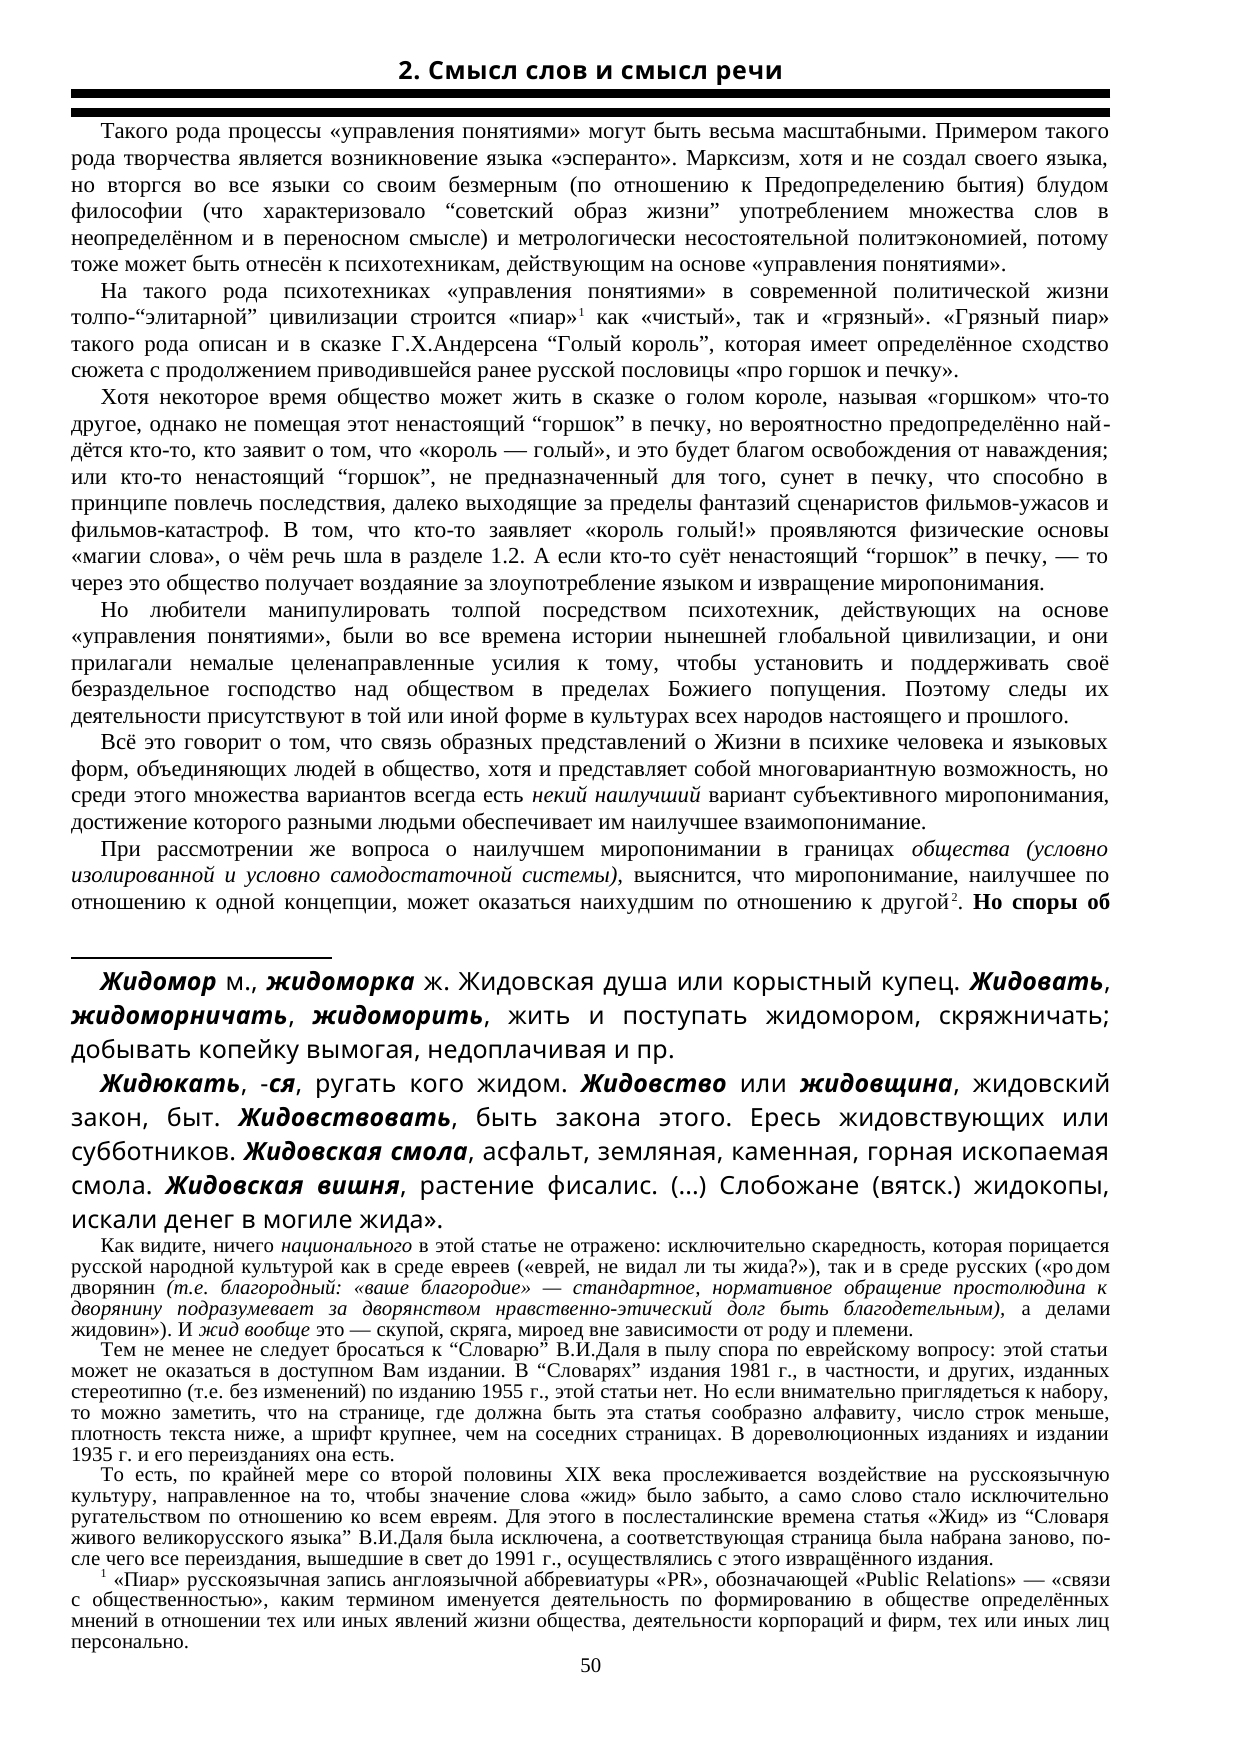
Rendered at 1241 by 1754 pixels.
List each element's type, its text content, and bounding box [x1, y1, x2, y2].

list Жидюкать, -ся, ругать кого жидом. Жидовство или жидовщина, жидовский закон, быт. Жидовствовать, быть закона этого. Ересь жидовствующих или субботников. Жидовская смола, асфальт, земляная, каменная, горная ископаемая смола. Жидовская вишня, растение фисалис. (...) Слобожане (вятск.) жидокопы, искали денег в могиле жида». [71, 1066, 1110, 1236]
text Хотя некоторое время общество может жить в сказке о голом короле, называя «горшком» что-то другое, однако не помещая этот ненастоящий “горшок” в печку, но вероятностно предопределённо най­дётся кто-то, кто заявит о том, что «король — голый», и это будет благом освобождения от наваждения; или кто-то ненастоящий “горшок”, не предназначенный для того, сунет в печку, что способно в принципе повлечь последствия, далеко выходящие за пределы фантазий сценаристов фильмов-ужасов и фильмов-катастроф. В том, что кто-то заявляет «король голый!» проявляются физические основы «магии слова», о чём речь шла в разделе 1.2. А если кто-то суёт ненастоящий “горшок” в печку, — то через это общество получает воздаяние за злоупотребление языком и извращение миропонимания. [71, 383, 1110, 595]
text «Пиар» русскоязычная запись англоязычной аббревиатуры «PR», обозначающей «Public Relations» — «связи с общественностью», каким термином именуется деятельность по формированию в обществе определённых мнений в отношении тех или иных явлений жизни общества, деятельности корпораций и фирм, тех или иных лиц персонально. [71, 1569, 1110, 1653]
list Как видите, ничего национального в этой статье не отражено: исключительно скаредность, которая порицается русской народной культурой как в среде евреев («еврей, не видал ли ты жида?»), так и в среде русских («ро­дом дворянин (т.е. благородный: «ваше благородие» — стандартное, нормативное обращение простолюдина к дворянину подразумевает за дворянством нравственно-этический долг быть благодетельным), а делами жидовин»). И жид вообще это — скупой, скряга, мироед вне зависимости от роду и племени. [71, 1236, 1110, 1340]
text Но любители манипулировать толпой посредством психотехник, действующих на основе «управления понятиями», были во все времена истории нынешней глобальной цивилизации, и они прилагали немалые целенаправленные усилия к тому, чтобы установить и поддерживать своё безраздельное господство над обществом в пределах Божиего попущения. Поэтому следы их деятельности присутствуют в той или иной форме в культурах всех народов настоящего и прошлого. [71, 595, 1110, 728]
list То есть, по крайней мере со второй половины XIX века прослеживается воздействие на русскоязычную культуру, направленное на то, чтобы значение слова «жид» было забыто, а само слово стало исключительно ругательством по отношению ко всем евреям. Для этого в послесталинские времена статья «Жид» из “Словаря живого великорусского языка” В.И.Да­ля была исключена, а соответствующая страница была набрана за­ново, по­сле чего все переиздания, вышедшие в свет до 1991 г., осуществлялись с этого извращённого издания. [71, 1465, 1110, 1569]
text При рассмотрении же вопроса о наилучшем миропонимании в границах общества (условно изолированной и условно самодостаточной системы), выяснится, что миропонимание, наилучшее по отношению к одной концепции, может оказаться наихудшим по отношению к другой. Но споры об объективно наилучшем и наихудшем миропонимании на основе «Я-центричного» мировоззрения, а тем более калейдоскопического — безплодны. [71, 834, 1110, 914]
text Такого рода процессы «управления понятиями» могут быть весьма масштабными. Примером такого рода творчества является возникновение языка «эсперанто». Марксизм, хотя и не создал своего языка, но вторгся во все языки со своим безмерным (по отношению к Предопределению бытия) блудом философии (что характеризовало “советский образ жизни” употреблением множества слов в неопределённом и в переносном смысле) и метрологически несостоятельной политэкономией, потому тоже может быть отнесён к психотехникам, действующим на основе «управления понятиями». [71, 117, 1110, 277]
list Тем не менее не следует бросаться к “Словарю” В.И.Даля в пылу спора по еврейскому вопросу: этой статьи может не оказаться в доступном Вам издании. В “Словарях” издания 1981 г., в частности, и других, изданных стереотипно (т.е. без изменений) по изданию 1955 г., этой статьи нет. Но если внимательно приглядеться к набору, то можно заметить, что на странице, где дол­жна быть эта статья сообразно алфавиту, число строк меньше, плотность текста ниже, а шрифт крупнее, чем на соседних страницах. В дореволюционных изданиях и издании 1935 г. и его переизданиях она есть. [71, 1340, 1110, 1465]
text Всё это говорит о том, что связь образных представлений о Жизни в психике человека и языковых форм, объединяющих людей в общество, хотя и представляет собой многовариантную возможность, но среди этого множества вариантов всегда есть некий наилучший вариант субъективного миропонимания, достижение которого разными людьми обеспечивает им наилучшее взаимопонимание. [71, 728, 1110, 834]
text На такого рода психотехниках «управления понятиями» в современной политической жизни толпо-“элитарной” цивилизации строится «пиар» как «чистый», так и «грязный». «Грязный пиар» такого рода описан и в сказке Г.Х.Андерсена “Голый король”, которая имеет определённое сходство сюжета с продолжением приводившейся ранее русской пословицы «про горшок и печку». [71, 277, 1110, 383]
list Жидомор м., жидоморка ж. Жидовская душа или корыстный купец. Жидовать, жидоморничать, жидоморить, жить и поступать жидомором, скряжничать; добывать копейку вымогая, недоплачивая и пр. [71, 964, 1110, 1066]
